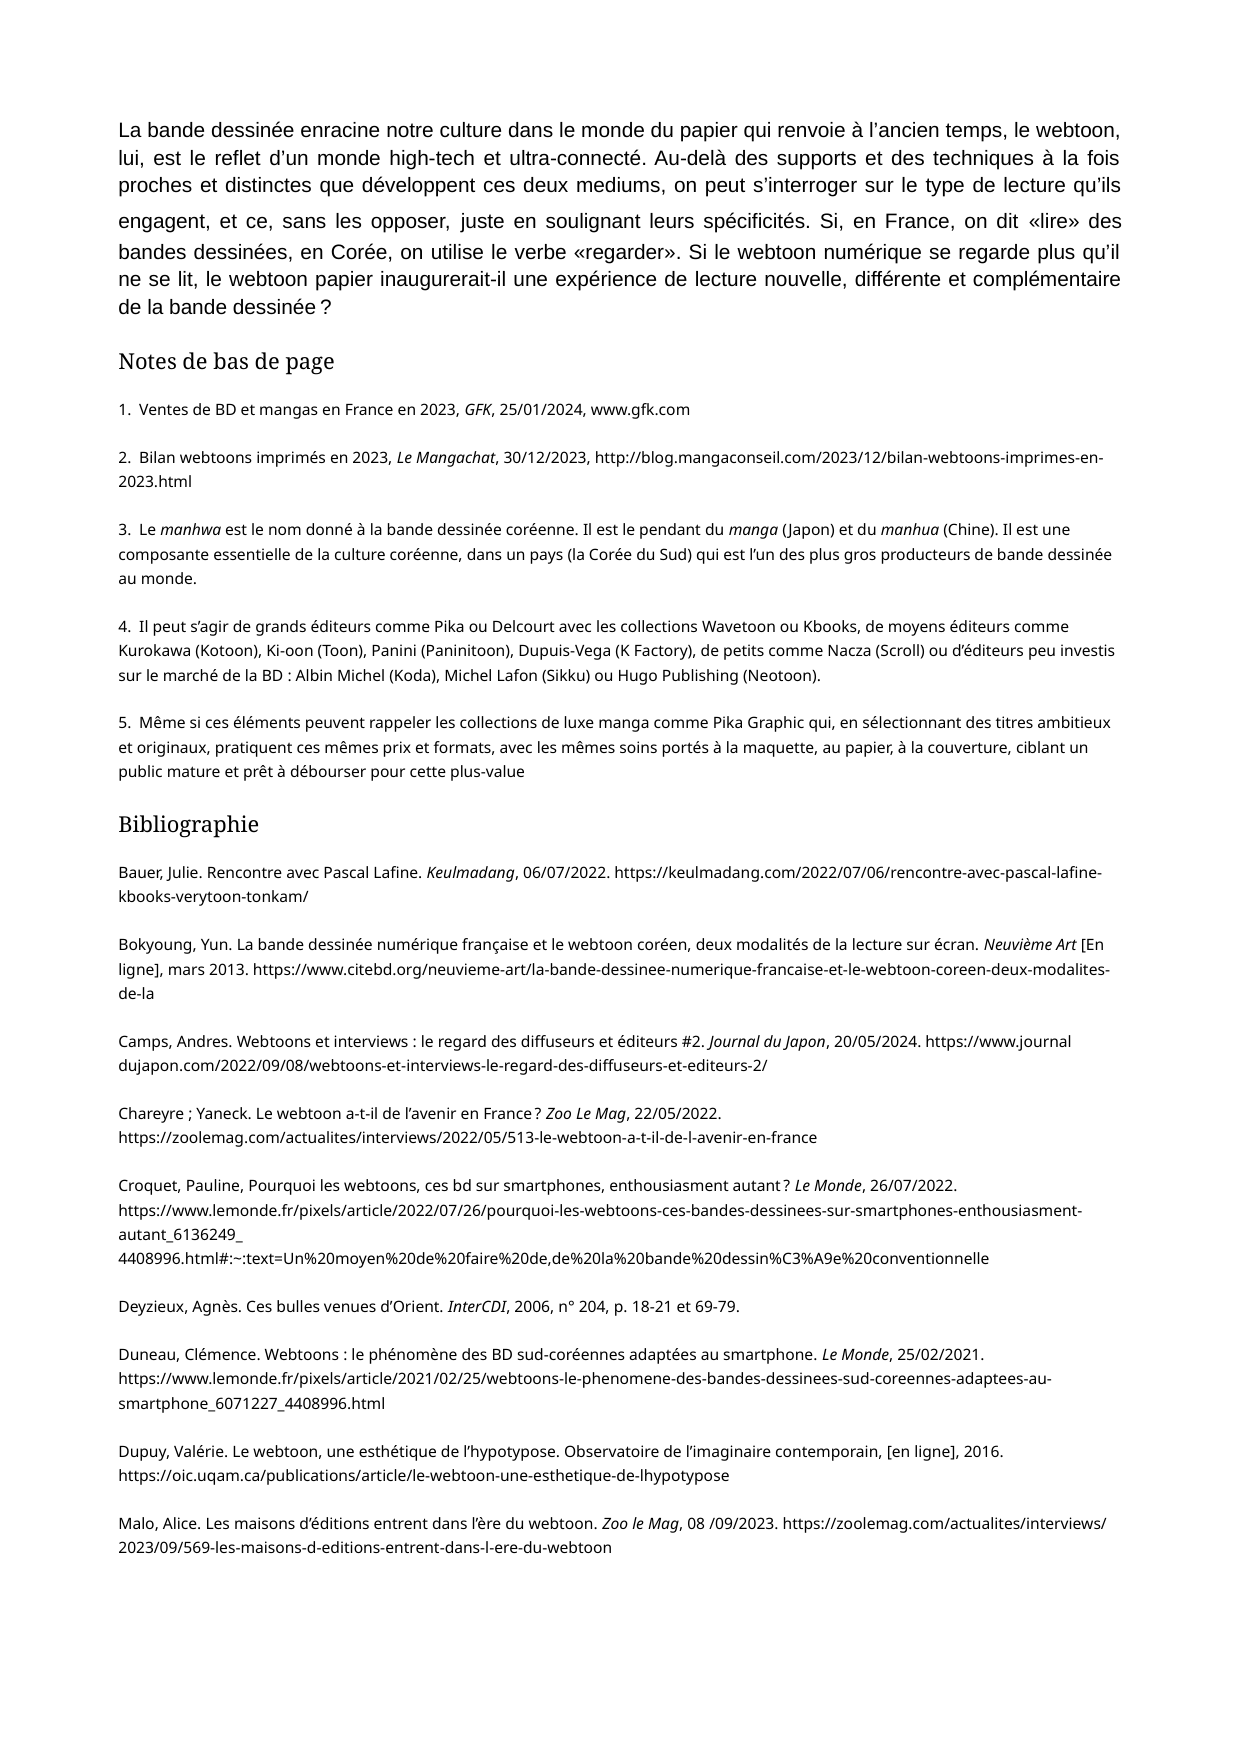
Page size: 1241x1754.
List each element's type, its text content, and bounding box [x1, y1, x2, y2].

text Bauer, Julie. Rencontre avec Pascal Lafine. Keulmadang, 06/07/2022. https://keulmadang.com/2022/07/06/rencontre-avec-pascal-lafine-kbooks-verytoon-tonkam/ [118, 862, 1122, 907]
text Croquet, Pauline, Pourquoi les webtoons, ces bd sur smartphones, enthousiasment autant ? Le Monde, 26/07/2022. https://www.lemonde.fr/pixels/article/2022/07/26/pourquoi-les-webtoons-ces-bandes-dessinees-sur-smartphones-enthousiasment-autant_6136249_ 4408996.html#:~:text=Un%20moyen%20de%20faire%20de,de%20la%20bande%20dessin%C3%A9e%20conventionnelle [118, 1175, 1122, 1269]
text Bokyoung, Yun. La bande dessinée numérique française et le webtoon coréen, deux modalités de la lecture sur écran. Neuvième Art [En ligne], mars 2013. https://www.citebd.org/neuvieme-art/la-bande-dessinee-numerique-francaise-et-le-webtoon-coreen-deux-modalites-de-la [118, 934, 1122, 1004]
text La bande dessinée enracine notre culture dans le monde du papier qui renvoie à l’ancien temps, le webtoon, lui, est le reflet d’un monde high-tech et ultra-connecté. Au-delà des supports et des techniques à la fois proches et distinctes que développent ces deux mediums, on peut s’interroger sur le type de lecture qu’ils engagent, et ce, sans les opposer, juste en soulignant leurs spécificités. Si, en France, on dit «lire» des bandes dessinées, en Corée, on utilise le verbe «regarder». Si le webtoon numérique se regarde plus qu’il ne se lit, le webtoon papier inaugurerait-il une expérience de lecture nouvelle, différente et complémentaire de la bande dessinée ? [118, 118, 1122, 319]
text 2. Bilan webtoons imprimés en 2023, Le Mangachat, 30/12/2023, http://blog.mangaconseil.com/2023/12/bilan-webtoons-imprimes-en-2023.html [118, 447, 1122, 492]
text Dupuy, Valérie. Le webtoon, une esthétique de l’hypotypose. Observatoire de l’imaginaire contemporain, [en ligne], 2016. https://oic.uqam.ca/publications/article/le-webtoon-une-esthetique-de-lhypotypose [118, 1440, 1122, 1486]
subtitle Notes de bas de page [118, 346, 1122, 376]
text Chareyre ; Yaneck. Le webtoon a-t-il de l’avenir en France ? Zoo Le Mag, 22/05/2022. https://zoolemag.com/actualites/interviews/2022/05/513-le-webtoon-a-t-il-de-l-avenir-en-france [118, 1103, 1122, 1148]
text 1. Ventes de BD et mangas en France en 2023, GFK, 25/01/2024, www.gfk.com [118, 399, 1122, 420]
text 4. Il peut s’agir de grands éditeurs comme Pika ou Delcourt avec les collections Wavetoon ou Kbooks, de moyens éditeurs comme Kurokawa (Kotoon), Ki-oon (Toon), Panini (Paninitoon), Dupuis-Vega (K Factory), de petits comme Nacza (Scroll) ou d’éditeurs peu investis sur le marché de la BD : Albin Michel (Koda), Michel Lafon (Sikku) ou Hugo Publishing (Neotoon). [118, 616, 1122, 686]
subtitle Bibliographie [118, 809, 1122, 838]
text 5. Même si ces éléments peuvent rappeler les collections de luxe manga comme Pika Graphic qui, en sélectionnant des titres ambitieux et originaux, pratiquent ces mêmes prix et formats, avec les mêmes soins portés à la maquette, au papier, à la couverture, ciblant un public mature et prêt à débourser pour cette plus-value [118, 712, 1122, 782]
text Camps, Andres. Webtoons et interviews : le regard des diffuseurs et éditeurs #2. Journal du Japon, 20/05/2024. https://www.journal dujapon.com/2022/09/08/webtoons-et-interviews-le-regard-des-diffuseurs-et-editeurs-2/ [118, 1031, 1122, 1076]
text Malo, Alice. Les maisons d’éditions entrent dans l’ère du webtoon. Zoo le Mag, 08 /09/2023. https://zoolemag.com/actualites/interviews/ 2023/09/569-les-maisons-d-editions-entrent-dans-l-ere-du-webtoon [118, 1512, 1122, 1558]
text Duneau, Clémence. Webtoons : le phénomène des BD sud-coréennes adaptées au smartphone. Le Monde, 25/02/2021. https://www.lemonde.fr/pixels/article/2021/02/25/webtoons-le-phenomene-des-bandes-dessinees-sud-coreennes-adaptees-au-smartphone_6071227_4408996.html [118, 1344, 1122, 1414]
text Deyzieux, Agnès. Ces bulles venues d’Orient. InterCDI, 2006, n° 204, p. 18-21 et 69-79. [118, 1296, 1122, 1317]
text 3. Le manhwa est le nom donné à la bande dessinée coréenne. Il est le pendant du manga (Japon) et du manhua (Chine). Il est une composante essentielle de la culture coréenne, dans un pays (la Corée du Sud) qui est l’un des plus gros producteurs de bande dessinée au monde. [118, 519, 1122, 589]
